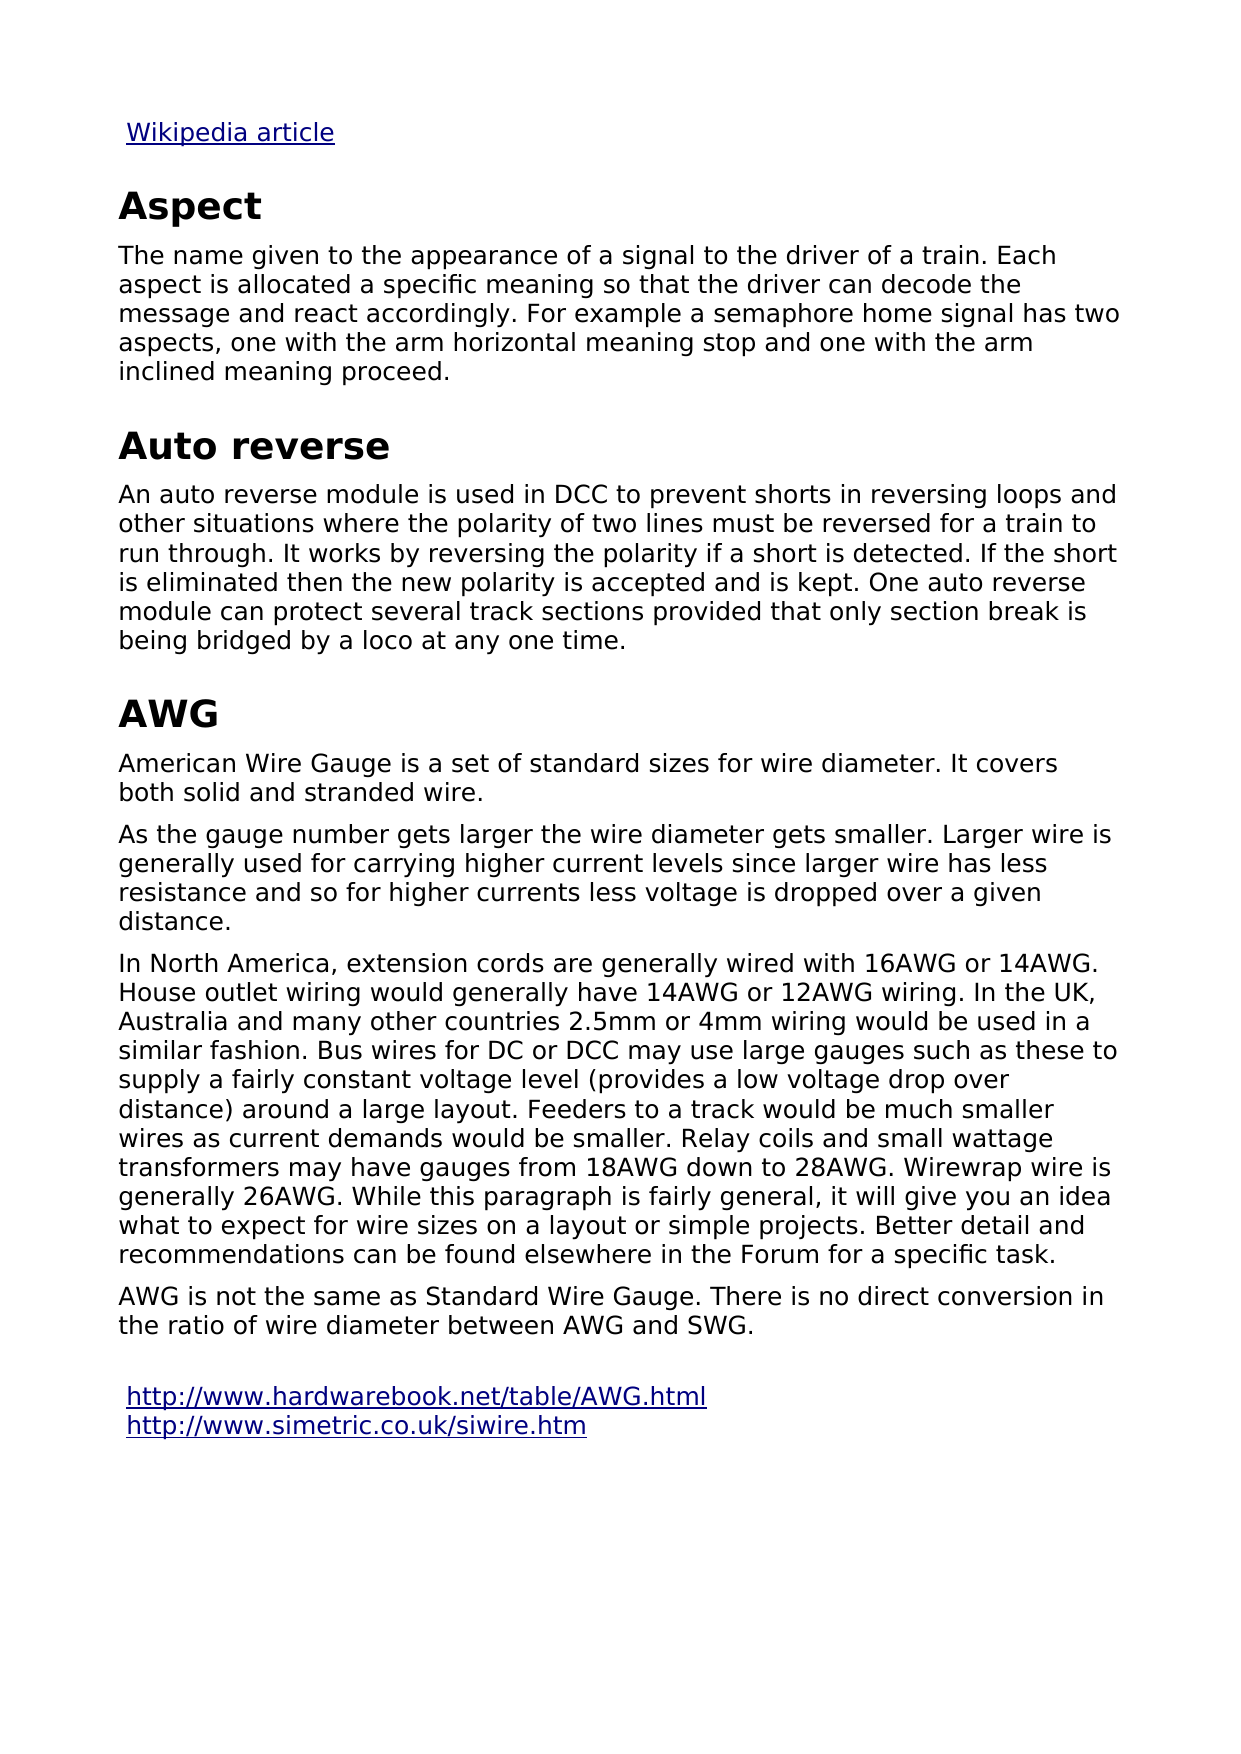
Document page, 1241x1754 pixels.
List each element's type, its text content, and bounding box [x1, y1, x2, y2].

subtitle AWG [118, 693, 1122, 737]
text In North America, extension cords are generally wired with 16AWG or 14AWG. House outlet wiring would generally have 14AWG or 12AWG wiring. In the UK, Australia and many other countries 2.5mm or 4mm wiring would be used in a similar fashion. Bus wires for DC or DCC may use large gauges such as these to supply a fairly constant voltage level (provides a low voltage drop over distance) around a large layout. Feeders to a track would be much smaller wires as current demands would be smaller. Relay coils and small wattage transformers may have gauges from 18AWG down to 28AWG. Wirewrap wire is generally 26AWG. While this paragraph is fairly general, it will give you an idea what to expect for wire sizes on a layout or simple projects. Better detail and recommendations can be found elsewhere in the Forum for a specific task. [118, 949, 1122, 1270]
subtitle Auto reverse [118, 424, 1122, 468]
text As the gauge number gets larger the wire diameter gets smaller. Larger wire is generally used for carrying higher current levels since larger wire has less resistance and so for higher currents less voltage is dropped over a given distance. [118, 820, 1122, 937]
text An auto reverse module is used in DCC to prevent shorts in reversing loops and other situations where the polarity of two lines must be reversed for a train to run through. It works by reversing the polarity if a short is detected. If the short is eliminated then the new polarity is accepted and is kept. One auto reverse module can protect several track sections provided that only section break is being bridged by a loco at any one time. [118, 480, 1122, 655]
text American Wire Gauge is a set of standard sizes for wire diameter. It covers both solid and stranded wire. [118, 749, 1122, 807]
subtitle Aspect [118, 185, 1122, 228]
text AWG is not the same as Standard Wire Gauge. There is no direct conversion in the ratio of wire diameter between AWG and SWG. [118, 1282, 1122, 1341]
text http://www.hardwarebook.net/table/AWG.html http://www.simetric.co.uk/siwire.htm [118, 1353, 1122, 1441]
text The name given to the appearance of a signal to the driver of a train. Each aspect is allocated a specific meaning so that the driver can decode the message and react accordingly. For example a semaphore home signal has two aspects, one with the arm horizontal meaning stop and one with the arm inclined meaning proceed. [118, 241, 1122, 387]
text Wikipedia article [118, 118, 1122, 147]
